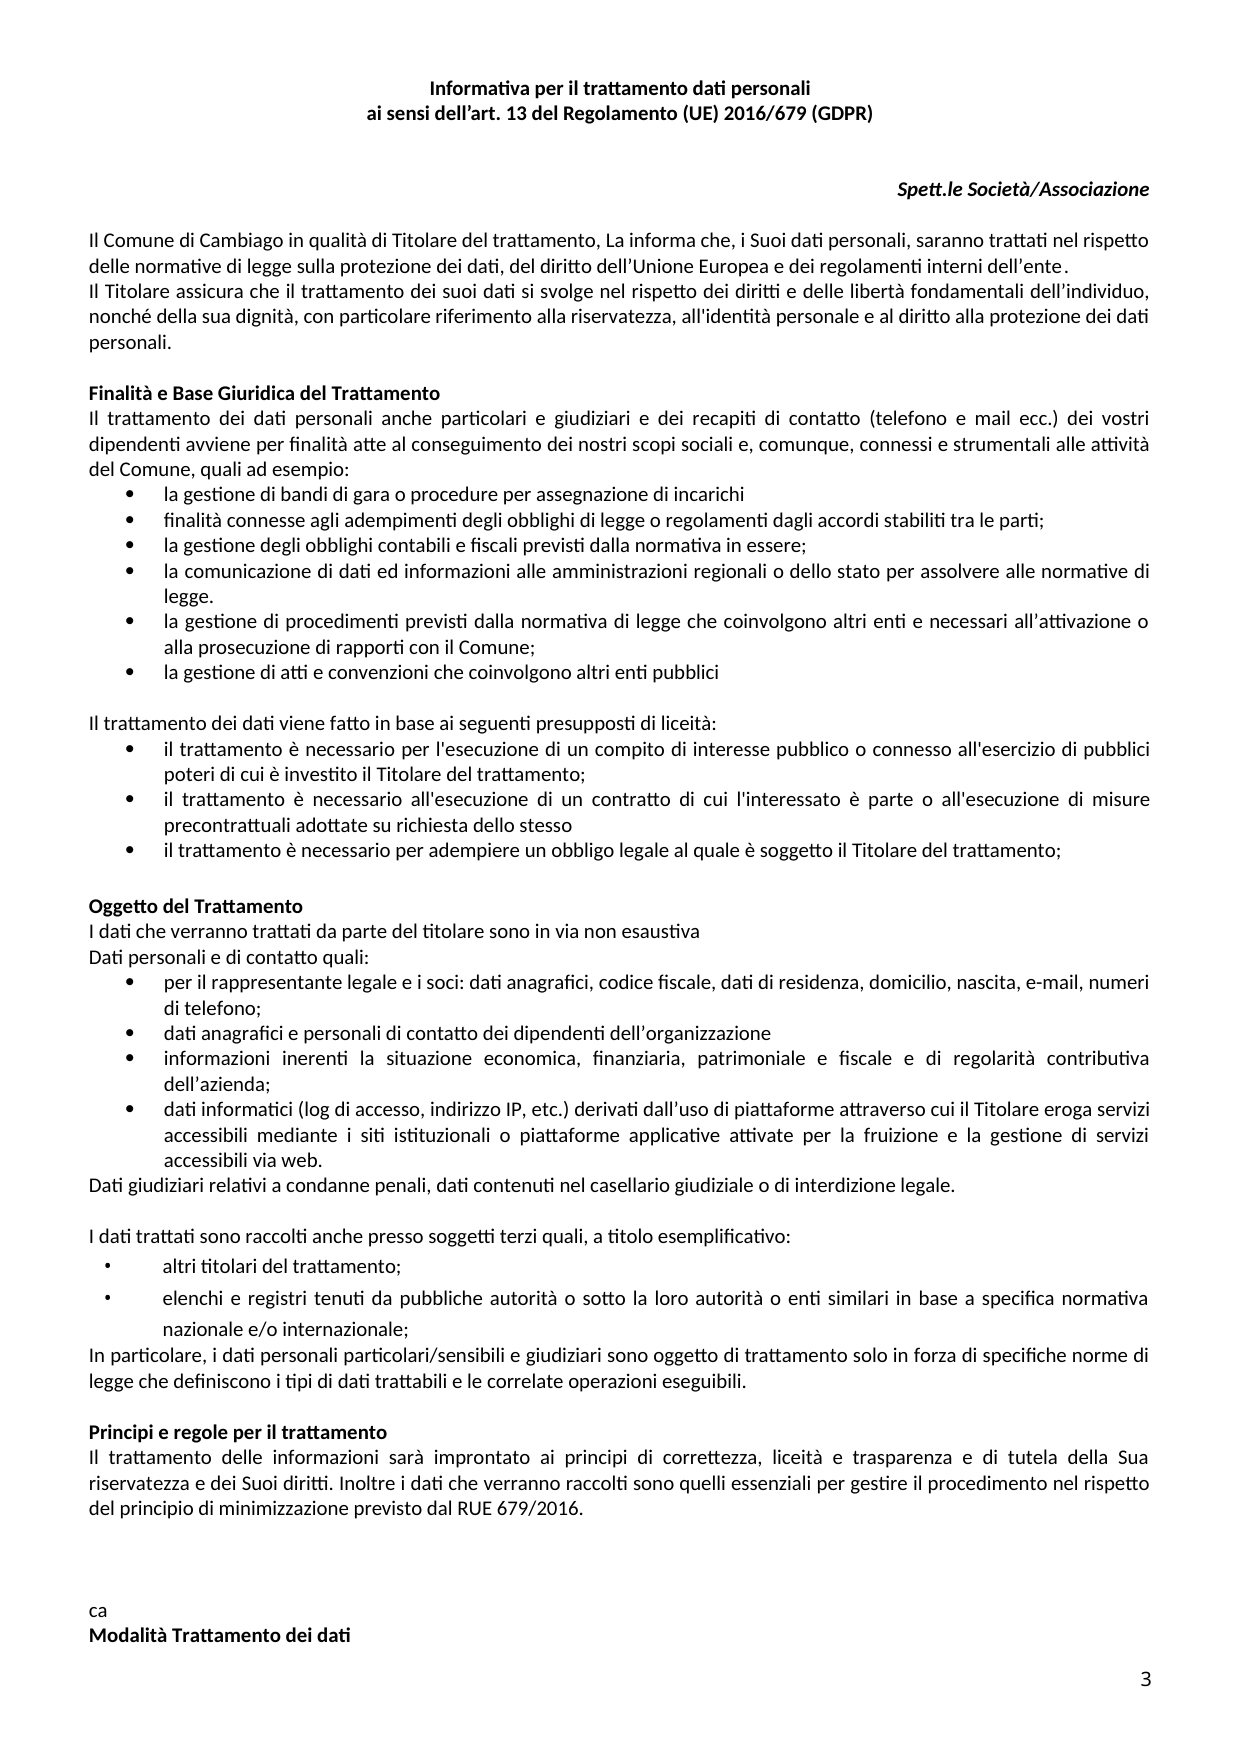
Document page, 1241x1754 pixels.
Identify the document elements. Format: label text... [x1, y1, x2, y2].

list dati anagrafici e personali di contatto dei dipendenti dell’organizzazione [126, 1020, 1152, 1046]
list dati informatici (log di accesso, indirizzo IP, etc.) derivati dall’uso di piattaforme attraverso cui il Titolare eroga servizi accessibili mediante i siti istituzionali o piattaforme applicative attivate per la fruizione e la gestione di servizi accessibili via web. [126, 1096, 1152, 1173]
list la comunicazione di dati ed informazioni alle amministrazioni regionali o dello stato per assolvere alle normative di legge. [126, 558, 1152, 609]
text Principi e regole per il trattamento [89, 1419, 1152, 1444]
list elenchi e registri tenuti da pubbliche autorità o sotto la loro autorità o enti similari in base a specifica normativa nazionale e/o internazionale; [103, 1280, 1152, 1343]
text Finalità e Base Giuridica del Trattamento [89, 380, 1152, 405]
list per il rappresentante legale e i soci: dati anagrafici, codice fiscale, dati di residenza, domicilio, nascita, e-mail, numeri di telefono; [126, 969, 1152, 1020]
subtitle Spett.le Società/Associazione [89, 177, 1152, 202]
text Il Comune di Cambiago in qualità di Titolare del trattamento, La informa che, i Suoi dati personali, saranno trattati nel rispetto delle normative di legge sulla protezione dei dati, del diritto dell’Unione Europea e dei regolamenti interni dell’ente. [89, 227, 1152, 278]
list il trattamento è necessario per l'esecuzione di un compito di interesse pubblico o connesso all'esercizio di pubblici poteri di cui è investito il Titolare del trattamento; [126, 736, 1152, 787]
list la gestione degli obblighi contabili e fiscali previsti dalla normativa in essere; [126, 532, 1152, 558]
text Oggetto del Trattamento [89, 893, 1152, 918]
text In particolare, i dati personali particolari/sensibili e giudiziari sono oggetto di trattamento solo in forza di specifiche norme di legge che definiscono i tipi di dati trattabili e le correlate operazioni eseguibili. [89, 1343, 1152, 1393]
text Dati giudiziari relativi a condanne penali, dati contenuti nel casellario giudiziale o di interdizione legale. [89, 1173, 1152, 1198]
list il trattamento è necessario all'esecuzione di un contratto di cui l'interessato è parte o all'esecuzione di misure precontrattuali adottate su richiesta dello stesso [126, 787, 1152, 837]
list la gestione di procedimenti previsti dalla normativa di legge che coinvolgono altri enti e necessari all’attivazione o alla prosecuzione di rapporti con il Comune; [126, 609, 1152, 659]
list altri titolari del trattamento; [103, 1249, 1152, 1280]
text Dati personali e di contatto quali: [89, 944, 1152, 969]
subtitle ai sensi dell’art. 13 del Regolamento (UE) 2016/679 (GDPR) [89, 100, 1152, 126]
text I dati trattati sono raccolti anche presso soggetti terzi quali, a titolo esemplificativo: [89, 1223, 1152, 1249]
text I dati che verranno trattati da parte del titolare sono in via non esaustiva [89, 918, 1152, 944]
list finalità connesse agli adempimenti degli obblighi di legge o regolamenti dagli accordi stabiliti tra le parti; [126, 507, 1152, 532]
list la gestione di bandi di gara o procedure per assegnazione di incarichi [126, 482, 1152, 507]
text ca [89, 1597, 1152, 1622]
list il trattamento è necessario per adempiere un obbligo legale al quale è soggetto il Titolare del trattamento; [126, 837, 1152, 863]
text Il trattamento dei dati personali anche particolari e giudiziari e dei recapiti di contatto (telefono e mail ecc.) dei vostri dipendenti avviene per finalità atte al conseguimento dei nostri scopi sociali e, comunque, connessi e strumentali alle attività del Comune, quali ad esempio: [89, 405, 1152, 482]
list la gestione di atti e convenzioni che coinvolgono altri enti pubblici [126, 659, 1152, 685]
subtitle Informativa per il trattamento dati personali [89, 75, 1152, 100]
text Il Titolare assicura che il trattamento dei suoi dati si svolge nel rispetto dei diritti e delle libertà fondamentali dell’individuo, nonché della sua dignità, con particolare riferimento alla riservatezza, all'identità personale e al diritto alla protezione dei dati personali. [89, 278, 1152, 354]
text Il trattamento dei dati viene fatto in base ai seguenti presupposti di liceità: [89, 710, 1152, 736]
text Modalità Trattamento dei dati [89, 1622, 1152, 1648]
text Il trattamento delle informazioni sarà improntato ai principi di correttezza, liceità e trasparenza e di tutela della Sua riservatezza e dei Suoi diritti. Inoltre i dati che verranno raccolti sono quelli essenziali per gestire il procedimento nel rispetto del principio di minimizzazione previsto dal RUE 679/2016. [89, 1444, 1152, 1521]
list informazioni inerenti la situazione economica, finanziaria, patrimoniale e fiscale e di regolarità contributiva dell’azienda; [126, 1046, 1152, 1096]
